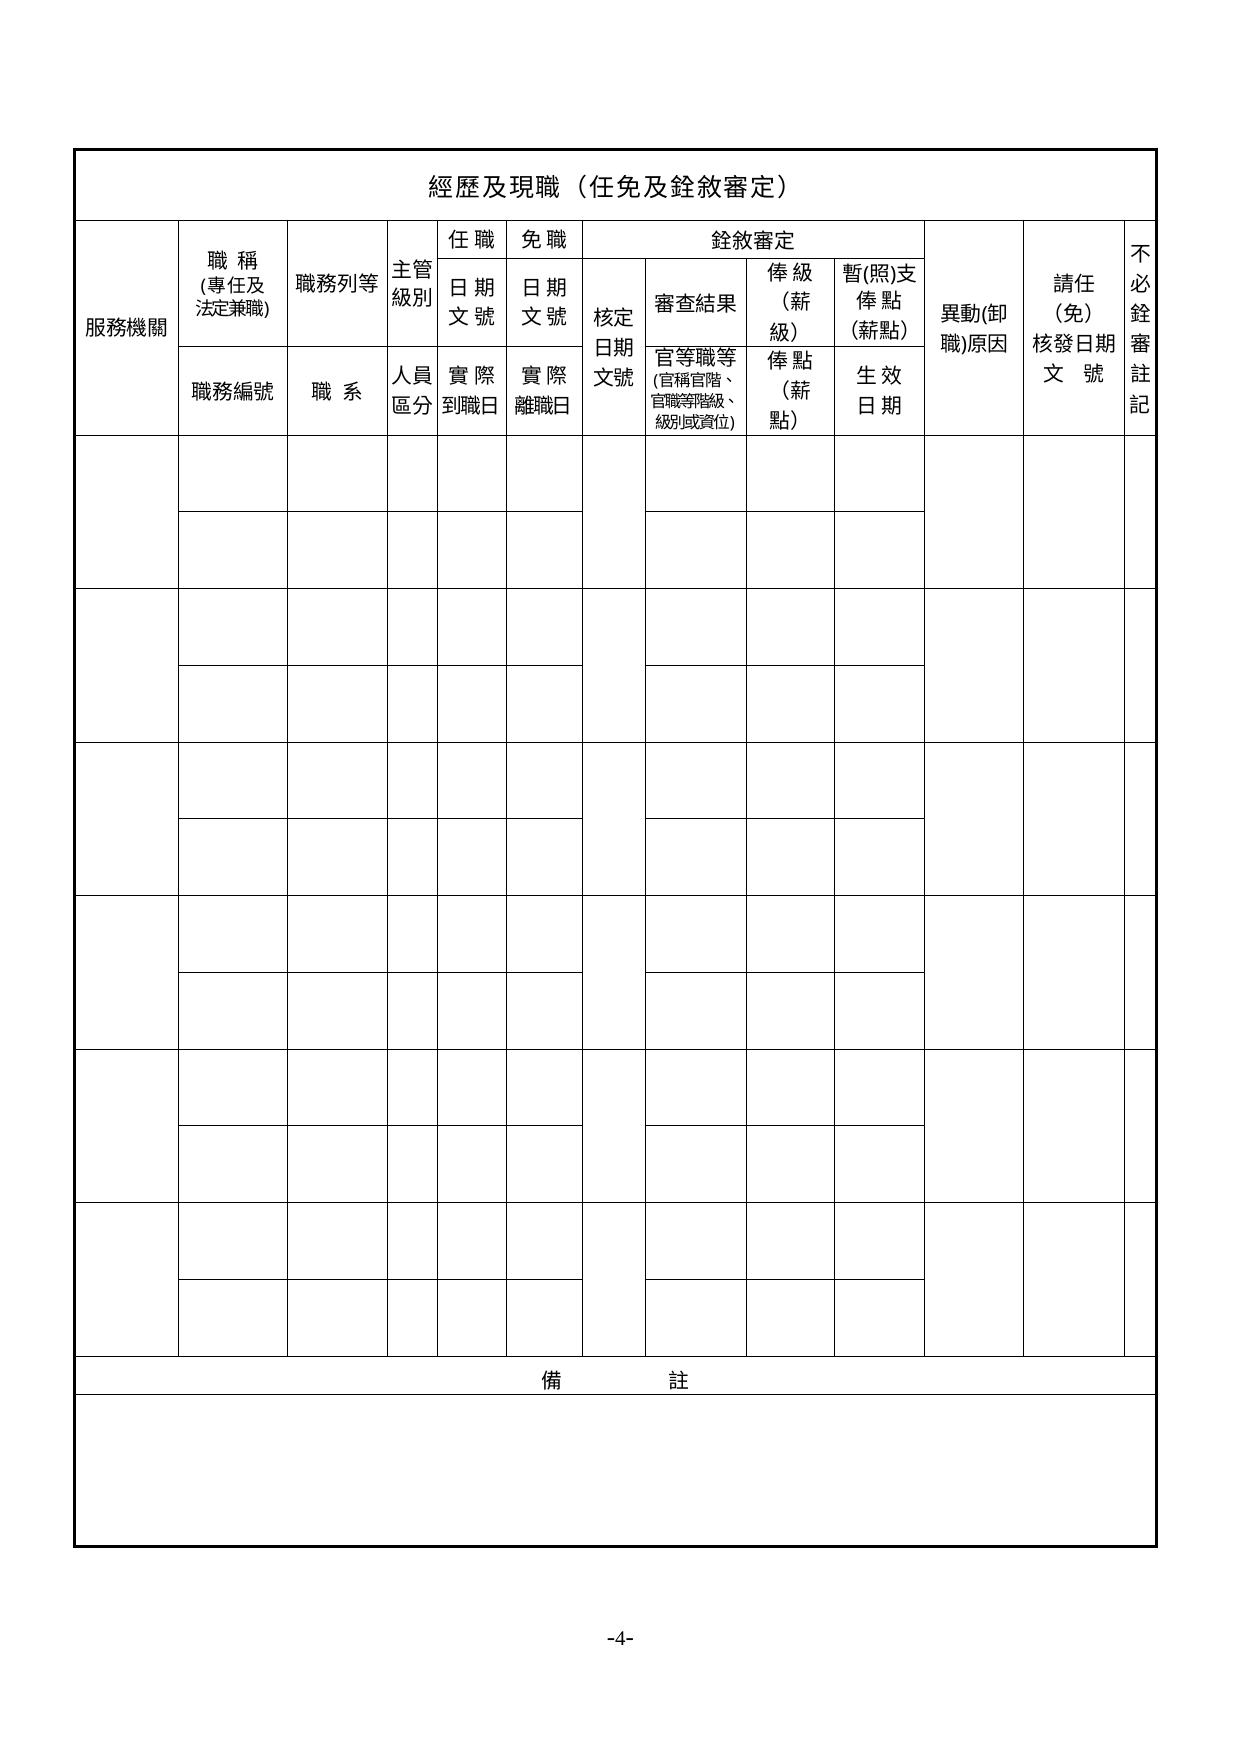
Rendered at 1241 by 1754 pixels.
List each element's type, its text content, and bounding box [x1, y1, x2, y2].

table_cell [388, 666, 437, 742]
table_cell [583, 1203, 645, 1356]
table_cell [179, 973, 287, 1049]
table_cell [388, 896, 437, 972]
table_cell [76, 1050, 178, 1202]
table_cell [1125, 743, 1155, 895]
table_cell [288, 512, 387, 588]
table_cell [1125, 589, 1155, 742]
table_cell [835, 512, 924, 588]
table_cell [583, 436, 645, 588]
table_cell [1024, 743, 1124, 895]
table_cell [179, 1126, 287, 1202]
table_cell [1125, 1050, 1155, 1202]
table_cell [388, 819, 437, 895]
table_cell [646, 1050, 746, 1125]
table_cell [179, 1203, 287, 1279]
table_cell [925, 743, 1023, 895]
table_cell [925, 896, 1023, 1049]
table_cell [583, 743, 645, 895]
table_cell 職 系 [288, 347, 387, 434]
table_cell [646, 896, 746, 972]
table_cell [835, 743, 924, 818]
table_cell [288, 1280, 387, 1356]
table_cell [438, 1203, 506, 1279]
table_cell [438, 819, 506, 895]
table_cell [646, 666, 746, 742]
table_header 經歷及現職（任免及銓敘審定） [76, 151, 1155, 219]
table_cell [388, 1050, 437, 1125]
table_cell [583, 589, 645, 742]
table_cell [747, 512, 834, 588]
table_cell 暫(照)支 俸 點 （薪點） [835, 259, 924, 346]
table_cell [507, 589, 582, 665]
table_cell [1125, 1203, 1155, 1356]
table_cell 任 職 [438, 221, 506, 257]
table_cell [179, 666, 287, 742]
table_cell [438, 896, 506, 972]
table_cell [179, 819, 287, 895]
table_cell [835, 589, 924, 665]
table_cell 日 期 文 號 [507, 259, 582, 346]
table_cell [76, 1203, 178, 1356]
table_cell [583, 1050, 645, 1202]
table_cell 服務機關 [76, 221, 178, 434]
table_cell 請任（免） 核發日期文 號 [1024, 221, 1124, 434]
table_cell 不必銓審註記 [1125, 221, 1155, 434]
table_cell [179, 589, 287, 665]
table_cell [288, 1126, 387, 1202]
table_cell [747, 1126, 834, 1202]
table_cell 日 期 文 號 [438, 259, 506, 346]
table_cell [179, 896, 287, 972]
table_cell [76, 436, 178, 588]
table_cell 審查結果 [646, 259, 746, 346]
table_cell [288, 589, 387, 665]
table_cell [583, 896, 645, 1049]
table_cell [646, 1126, 746, 1202]
table_cell [646, 1203, 746, 1279]
table_cell [925, 589, 1023, 742]
table_cell 職 稱 (專任及 法定兼職) [179, 221, 287, 346]
table_cell [747, 589, 834, 665]
table_cell 俸 點 （薪點） [747, 347, 834, 434]
table_cell [76, 896, 178, 1049]
table_cell 異動(卸職)原因 [925, 221, 1023, 434]
table_cell [646, 589, 746, 665]
table_cell [388, 1280, 437, 1356]
table_cell [438, 743, 506, 818]
table_cell [288, 819, 387, 895]
table_cell 職務編號 [179, 347, 287, 434]
table_cell [388, 973, 437, 1049]
table_cell [646, 973, 746, 1049]
table_cell [288, 1203, 387, 1279]
table_cell [507, 973, 582, 1049]
table_cell [835, 973, 924, 1049]
table_cell [1024, 436, 1124, 588]
table_cell [438, 1126, 506, 1202]
table_cell [747, 666, 834, 742]
table_cell [507, 1280, 582, 1356]
table_cell 主管 級別 [388, 221, 437, 346]
table_cell 俸 級 （薪級） [747, 259, 834, 346]
table_cell [646, 436, 746, 511]
table_cell [288, 436, 387, 511]
table_cell [388, 1126, 437, 1202]
table_cell [835, 819, 924, 895]
table_cell [179, 436, 287, 511]
table_cell [646, 1280, 746, 1356]
table_cell [747, 1203, 834, 1279]
table_cell [438, 589, 506, 665]
table_cell [76, 743, 178, 895]
table_cell [747, 1280, 834, 1356]
table_cell [438, 1050, 506, 1125]
table_cell [835, 1203, 924, 1279]
table_cell [179, 512, 287, 588]
table_cell [747, 436, 834, 511]
table_cell 實 際 到職日 [438, 347, 506, 434]
table_cell [1125, 896, 1155, 1049]
table_cell [438, 436, 506, 511]
table_cell 備 註 [76, 1357, 1155, 1394]
table_cell 官等職等(官稱官階、 官職等階級、 級別或資位) [646, 347, 746, 434]
table_cell [1125, 436, 1155, 588]
table_cell [438, 666, 506, 742]
table_cell [925, 1050, 1023, 1202]
table_cell [507, 1050, 582, 1125]
table_cell [179, 743, 287, 818]
table_cell [835, 1280, 924, 1356]
table_cell 銓敘審定 [583, 221, 924, 257]
table_cell [747, 819, 834, 895]
table_cell 生 效 日 期 [835, 347, 924, 434]
table_cell [747, 896, 834, 972]
table_cell [288, 666, 387, 742]
table_cell [835, 1126, 924, 1202]
table_cell [288, 1050, 387, 1125]
table_cell [646, 743, 746, 818]
table_cell [1024, 1050, 1124, 1202]
table_cell [388, 512, 437, 588]
table_cell [507, 512, 582, 588]
table_cell [438, 1280, 506, 1356]
table_cell [835, 896, 924, 972]
table_cell 人員 區分 [388, 347, 437, 434]
table_cell [1024, 896, 1124, 1049]
table_cell [925, 1203, 1023, 1356]
table_cell [507, 666, 582, 742]
table_cell [76, 589, 178, 742]
table_cell [747, 1050, 834, 1125]
table_cell [179, 1280, 287, 1356]
table_cell [438, 512, 506, 588]
table_cell [388, 1203, 437, 1279]
table_cell [835, 1050, 924, 1125]
table_cell 職務列等 [288, 221, 387, 346]
table_cell [507, 1126, 582, 1202]
table_cell [1024, 589, 1124, 742]
table_cell [747, 973, 834, 1049]
table_cell 實 際 離職日 [507, 347, 582, 434]
table_cell [438, 973, 506, 1049]
table_cell [388, 589, 437, 665]
table_cell [507, 896, 582, 972]
table_cell [76, 1395, 1155, 1545]
table_cell [835, 666, 924, 742]
table_cell 核定日期文號 [583, 259, 645, 434]
table_cell [288, 896, 387, 972]
table_cell [507, 819, 582, 895]
table_cell 免 職 [507, 221, 582, 257]
table_cell [1024, 1203, 1124, 1356]
table_cell [507, 436, 582, 511]
table_cell [747, 743, 834, 818]
table_cell [388, 743, 437, 818]
table_cell [925, 436, 1023, 588]
table_cell [179, 1050, 287, 1125]
table_cell [507, 1203, 582, 1279]
table_cell [388, 436, 437, 511]
table_cell [646, 512, 746, 588]
table_cell [835, 436, 924, 511]
table_cell [646, 819, 746, 895]
table_cell [507, 743, 582, 818]
table_cell [288, 743, 387, 818]
table_cell [288, 973, 387, 1049]
